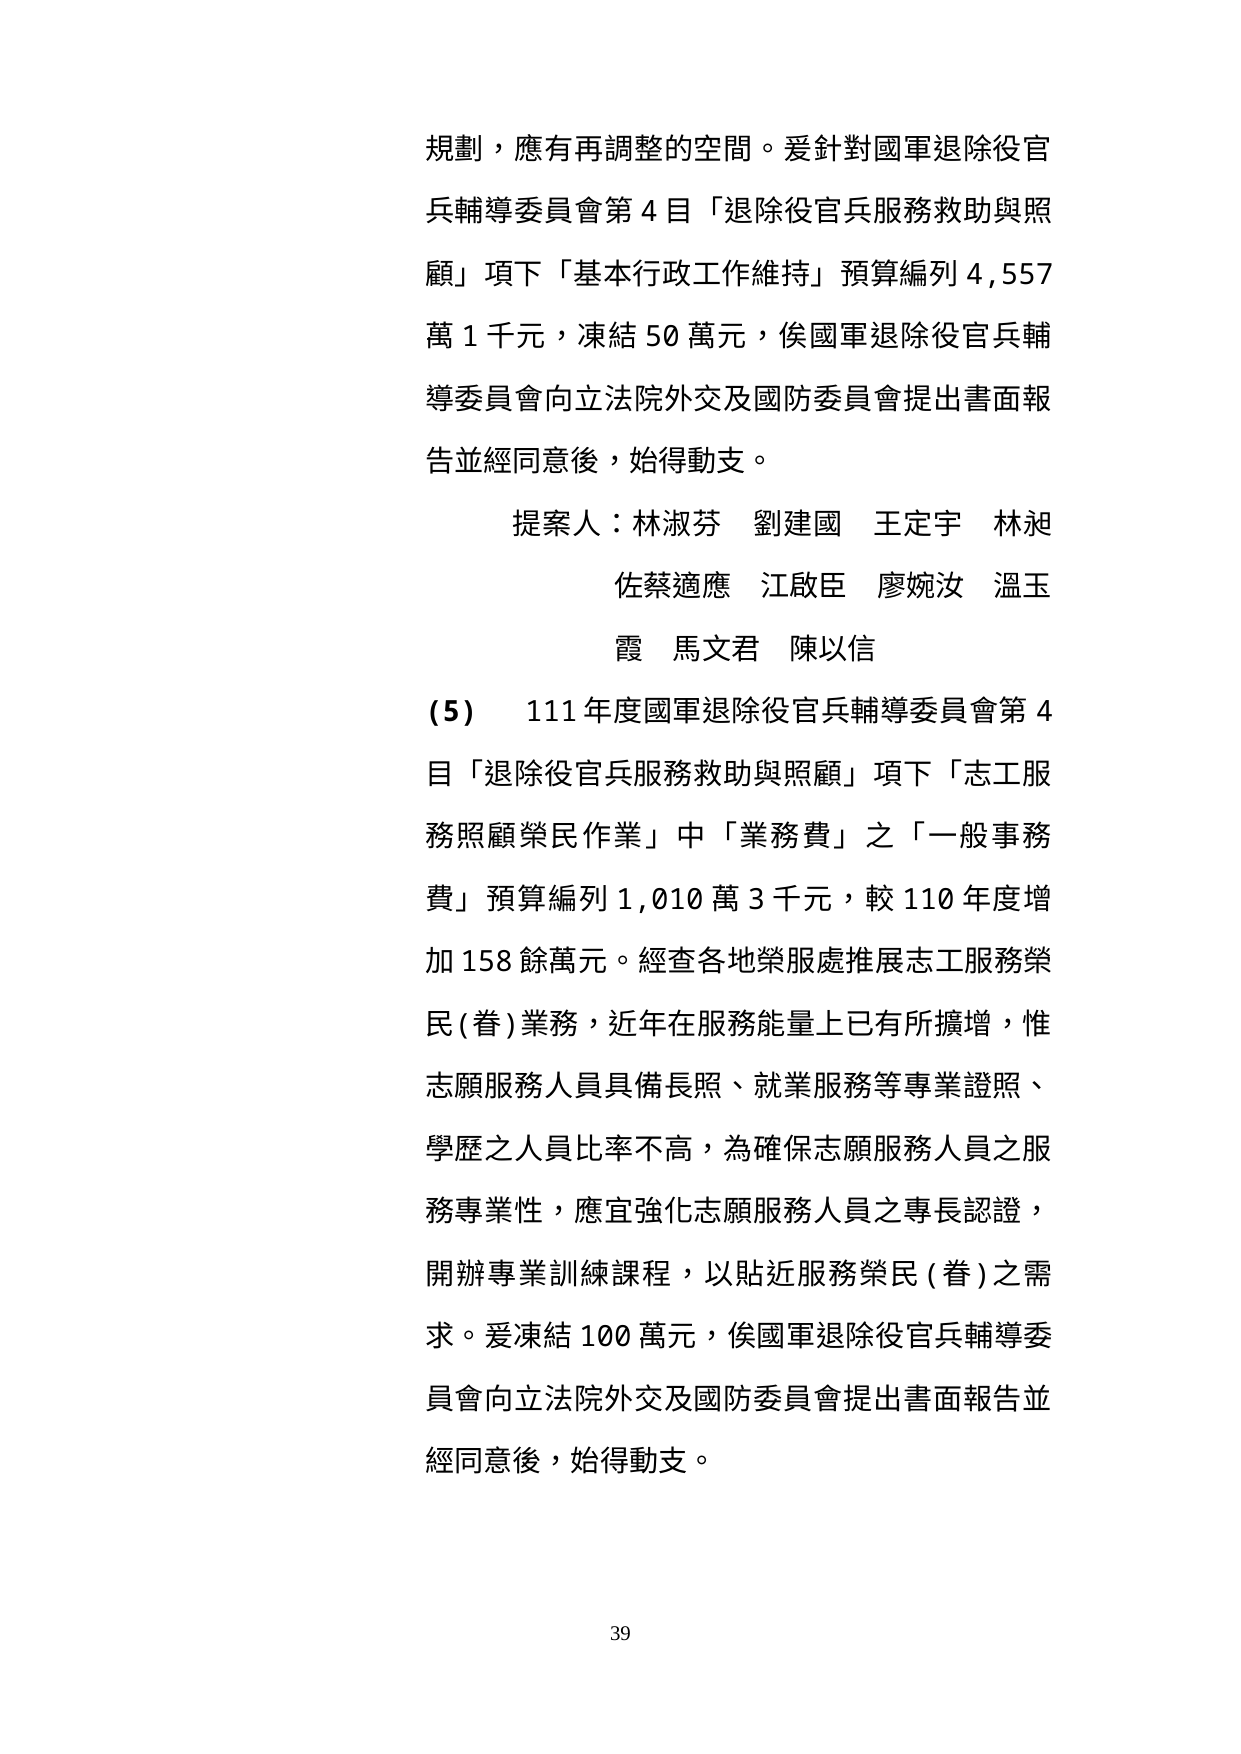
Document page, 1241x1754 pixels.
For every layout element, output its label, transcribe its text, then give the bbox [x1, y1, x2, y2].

list 111年度國軍退除役官兵輔導委員會第4目「退除役官兵服務救助與照顧」項下「志工服務照顧榮民作業」中「業務費」之「一般事務費」預算編列1,010萬3千元，較110年度增加158餘萬元。經查各地榮服處推展志工服務榮民(眷)業務，近年在服務能量上已有所擴增，惟志願服務人員具備長照、就業服務等專業證照、學歷之人員比率不高，為確保志願服務人員之服務專業性，應宜強化志願服務人員之專長認證，開辦專業訓練課程，以貼近服務榮民(眷)之需求。爰凍結100萬元，俟國軍退除役官兵輔導委員會向立法院外交及國防委員會提出書面報告並經同意後，始得動支。 [425, 667, 1053, 1480]
list 規劃，應有再調整的空間。爰針對國軍退除役官兵輔導委員會第4目「退除役官兵服務救助與照顧」項下「基本行政工作維持」預算編列4,557萬1千元，凍結50萬元，俟國軍退除役官兵輔導委員會向立法院外交及國防委員會提出書面報告並經同意後，始得動支。 [425, 105, 1053, 480]
text 提案人：林淑芬 劉建國 王定宇 林昶佐蔡適應 江啟臣 廖婉汝 溫玉霞 馬文君 陳以信 [512, 480, 1053, 667]
